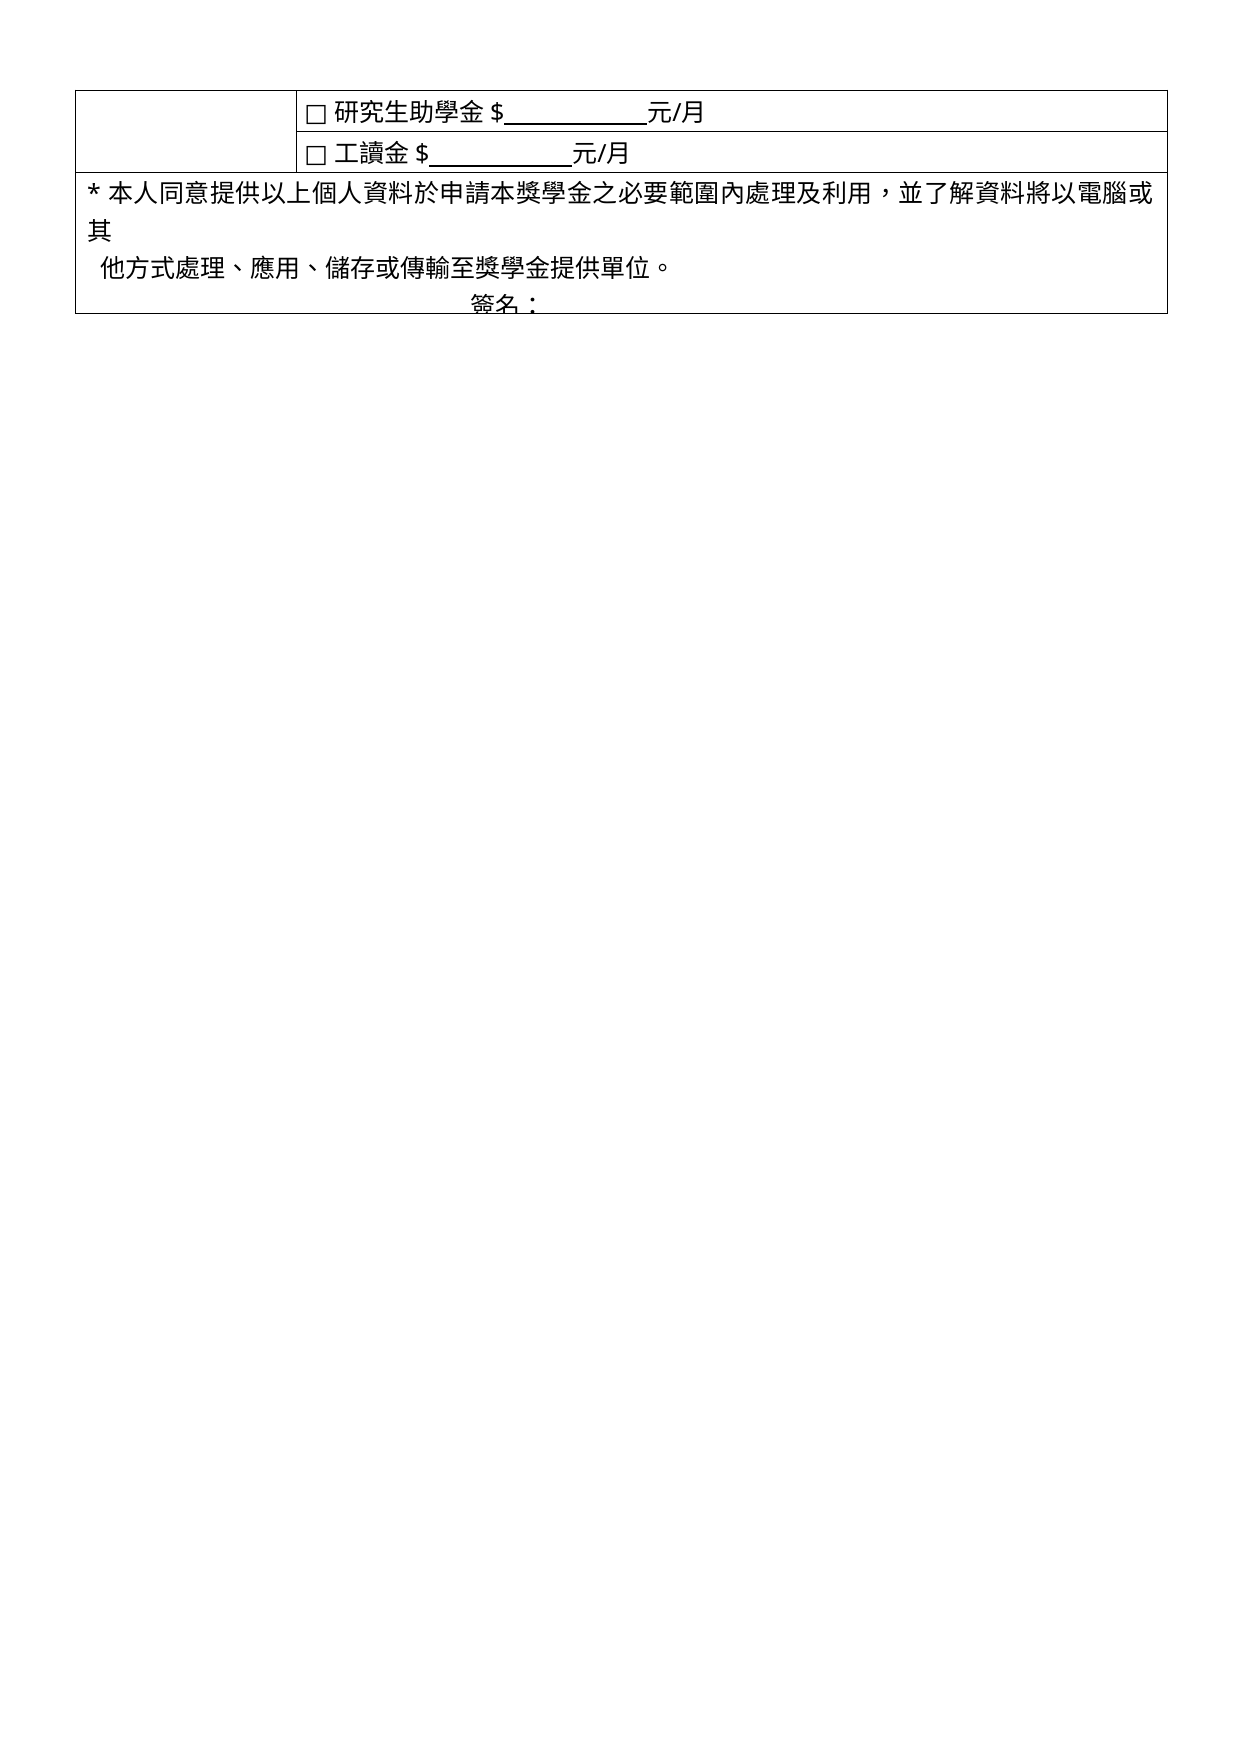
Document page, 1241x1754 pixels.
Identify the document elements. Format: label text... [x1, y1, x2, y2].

table_cell * 本人同意提供以上個人資料於申請本獎學金之必要範圍內處理及利用，並了解資料將以電腦或其 他方式處理、應用、儲存或傳輸至獎學金提供單位。 簽名： [76, 173, 1167, 312]
table_cell □ 工讀金 $ 元/月 [297, 132, 1167, 172]
table_cell □ 研究生助學金 $ 元/月 [297, 91, 1167, 131]
